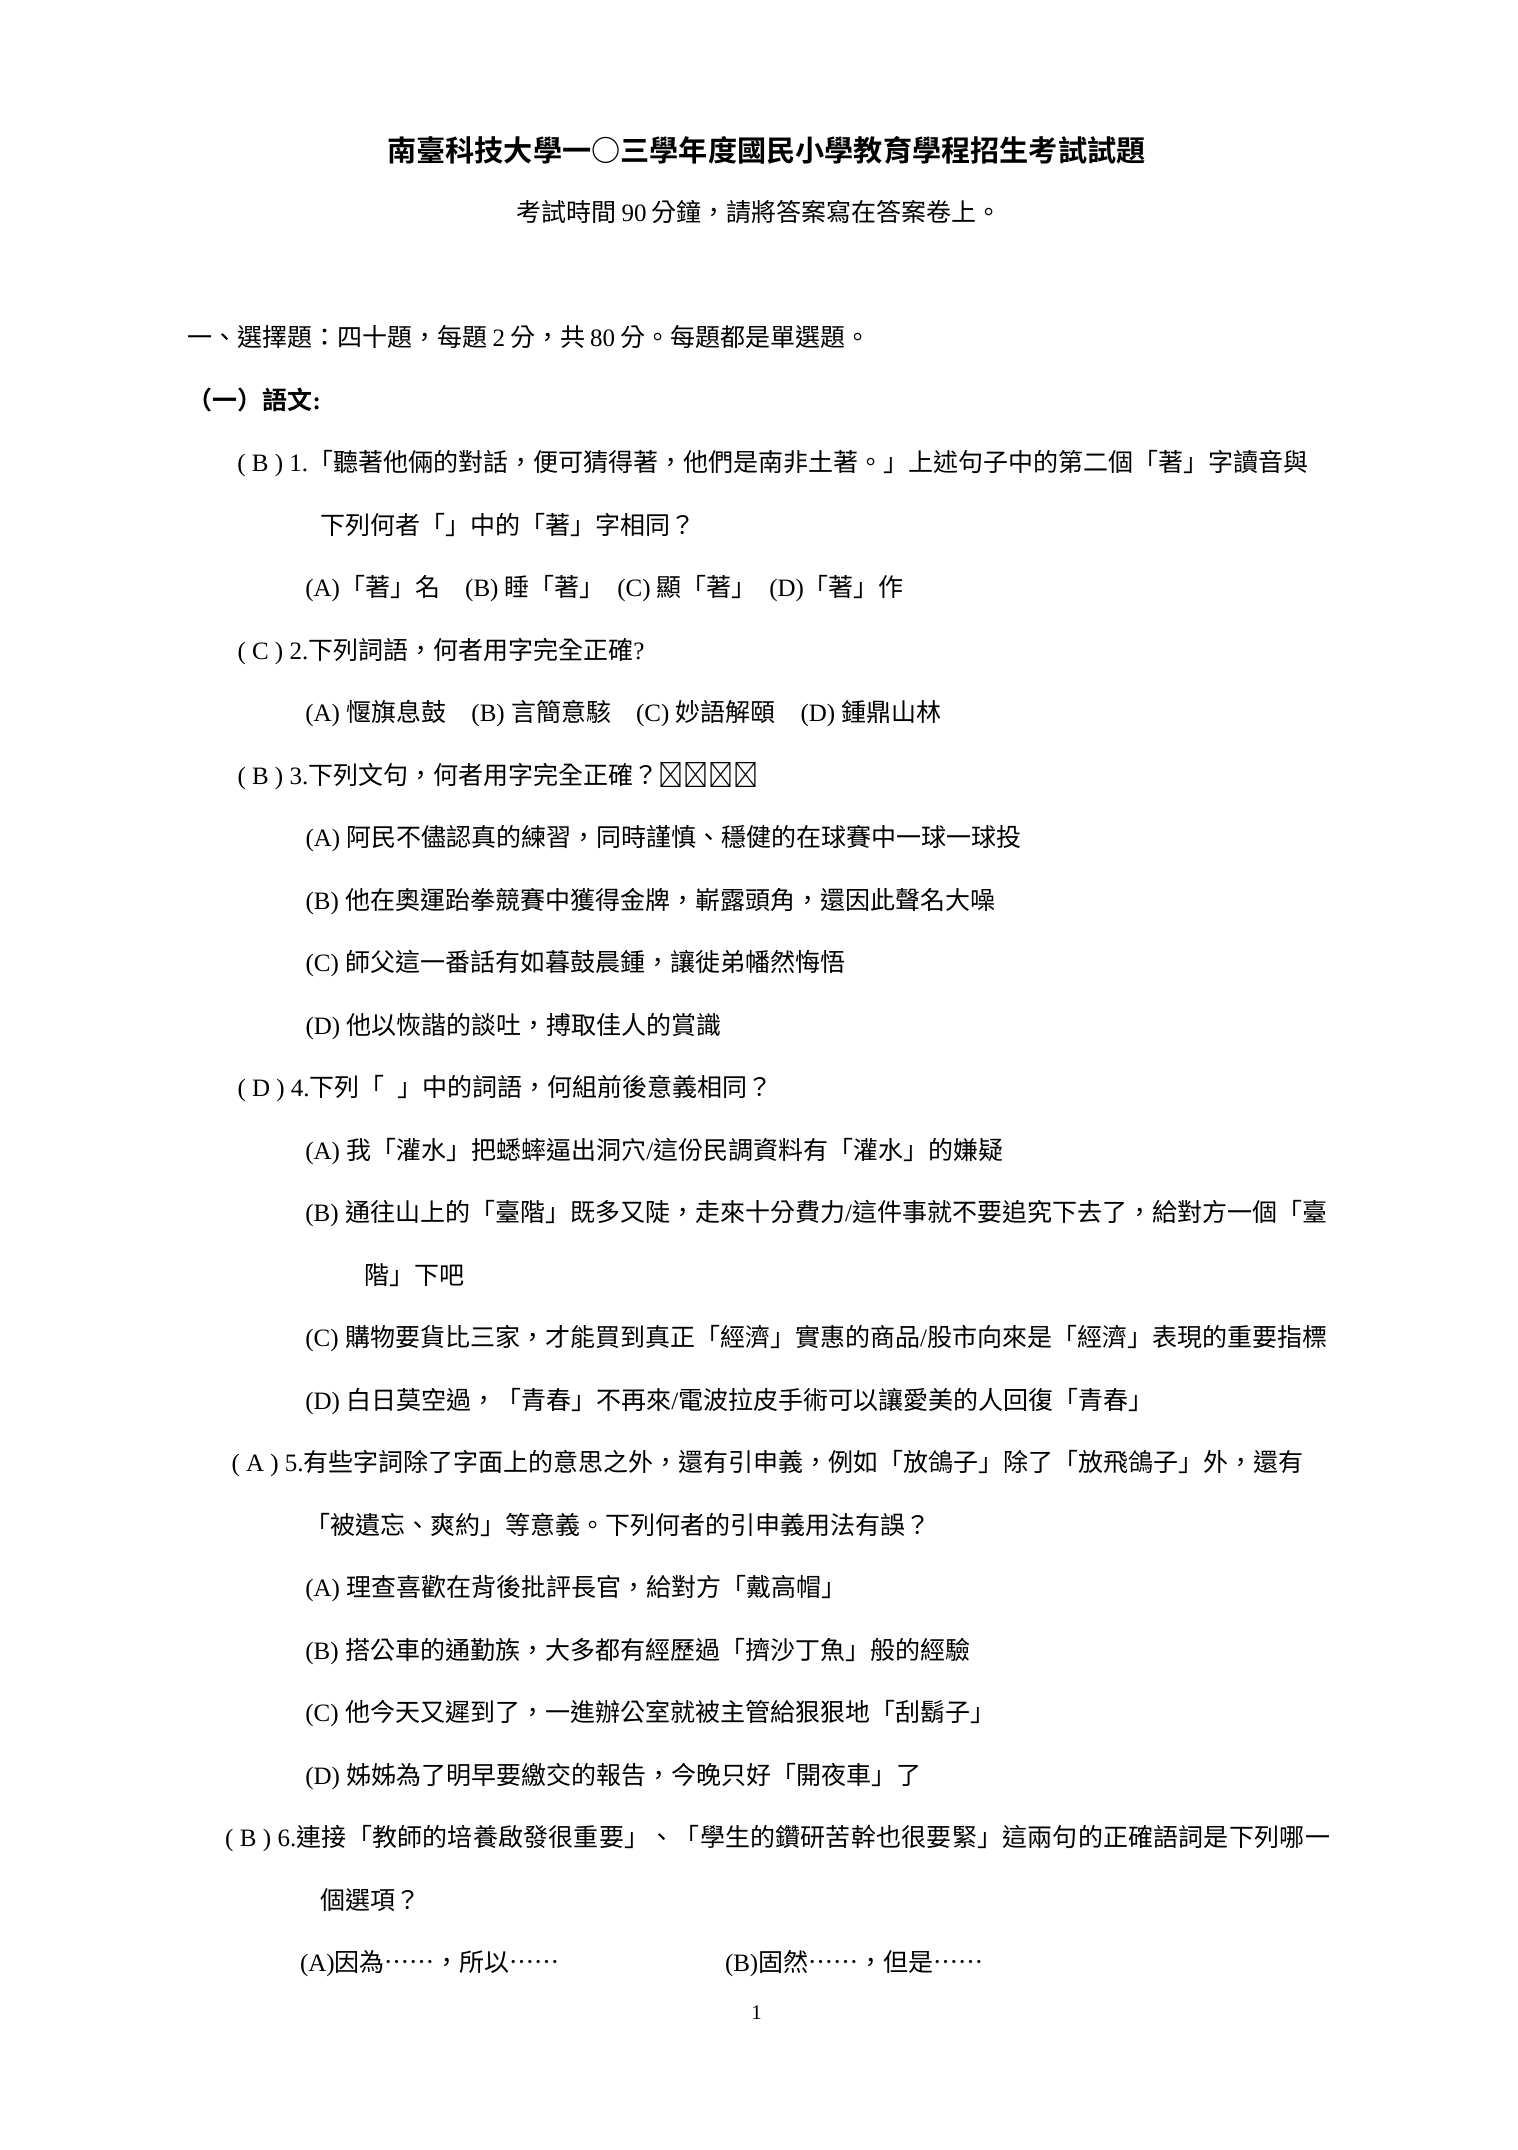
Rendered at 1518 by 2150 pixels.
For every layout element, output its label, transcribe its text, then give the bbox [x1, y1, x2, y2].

text (B) 通往山上的「臺階」既多又陡，走來十分費力/這件事就不要追究下去了，給對方一個「臺階」下吧 [305, 1169, 1331, 1294]
text (A)因為……，所以…… (B)固然……，但是…… [187, 1919, 1331, 1982]
text (B) 他在奧運跆拳競賽中獲得金牌，嶄露頭角，還因此聲名大噪 [255, 857, 1331, 919]
text (D) 白日莫空過，「青春」不再來/電波拉皮手術可以讓愛美的人回復「青春」 [305, 1357, 1331, 1419]
text ( B ) 6.連接「教師的培養啟發很重要」、「學生的鑽研苦幹也很要緊」這兩句的正確語詞是下列哪一個選項？ [187, 1794, 1331, 1919]
text (D) 姊姊為了明早要繳交的報告，今晚只好「開夜車」了 [305, 1732, 1331, 1794]
text (A) 愝旗息鼓 (B) 言簡意駭 (C) 妙語解頤 (D) 鍾鼎山林 [305, 669, 1331, 732]
text (A) 阿民不儘認真的練習，同時謹慎、穩健的在球賽中一球一球投 [305, 794, 1331, 857]
text (B) 搭公車的通勤族，大多都有經歷過「擠沙丁魚」般的經驗 [305, 1607, 1331, 1669]
text ( B ) 1.「聽著他倆的對話，便可猜得著，他們是南非土著。」上述句子中的第二個「著」字讀音與下列何者「」中的「著」字相同？ [237, 419, 1331, 544]
text 考試時間90分鐘，請將答案寫在答案卷上。 [187, 169, 1331, 232]
text （一）語文: [187, 357, 1331, 419]
text ( B ) 3.下列文句，何者用字完全正確？ [187, 732, 1331, 794]
text (C) 購物要貨比三家，才能買到真正「經濟」實惠的商品/股市向來是「經濟」表現的重要指標 [305, 1294, 1331, 1357]
text (A)「著」名 (B) 睡「著」 (C) 顯「著」 (D)「著」作 [305, 544, 1331, 607]
text ( C ) 2.下列詞語，何者用字完全正確? [187, 607, 1331, 669]
text ( D ) 4.下列「 」中的詞語，何組前後意義相同？ [187, 1044, 1331, 1107]
text 南臺科技大學一○三學年度國民小學教育學程招生考試試題 [187, 107, 1331, 169]
text (C) 師父這一番話有如暮鼓晨鍾，讓徙弟幡然悔悟 [255, 919, 1331, 982]
text (A) 我「灌水」把蟋蟀逼出洞穴/這份民調資料有「灌水」的嫌疑 [305, 1107, 1331, 1169]
text ( A ) 5.有些字詞除了字面上的意思之外，還有引申義，例如「放鴿子」除了「放飛鴿子」外，還有「被遺忘、爽約」等意義。下列何者的引申義用法有誤？ [231, 1419, 1331, 1544]
text (A) 理查喜歡在背後批評長官，給對方「戴高帽」 [305, 1544, 1331, 1607]
text 一、選擇題：四十題，每題2分，共80分。每題都是單選題。 [187, 294, 1331, 357]
text (D) 他以恢諧的談吐，搏取佳人的賞識 [255, 982, 1331, 1044]
text (C) 他今天又遲到了，一進辦公室就被主管給狠狠地「刮鬍子」 [305, 1669, 1331, 1732]
